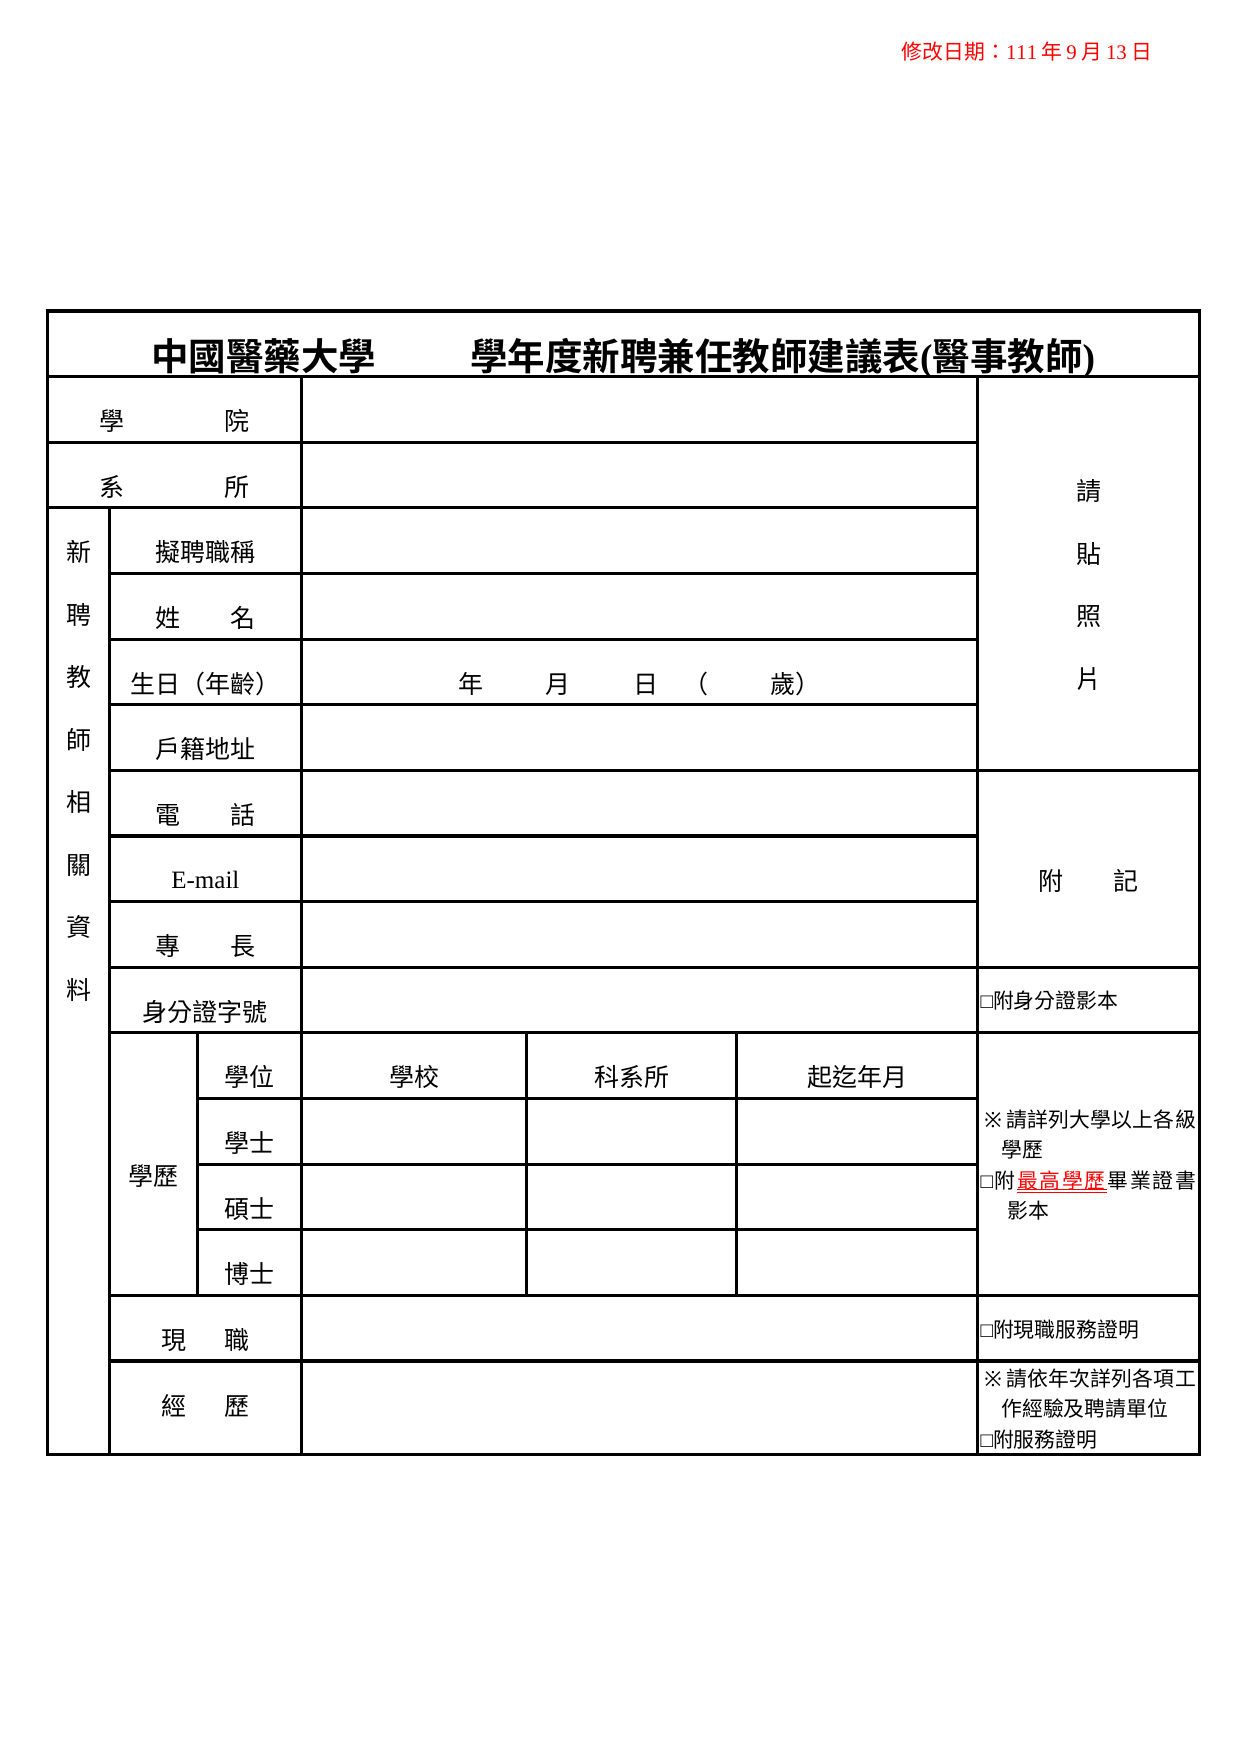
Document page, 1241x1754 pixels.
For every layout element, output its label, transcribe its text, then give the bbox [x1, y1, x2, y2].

table_cell [303, 1100, 525, 1162]
table_cell 學歷 [111, 1034, 196, 1294]
table_cell [303, 838, 976, 900]
table_cell [738, 1166, 976, 1228]
table_cell 請 貼 照 片 [979, 378, 1198, 769]
table_cell 電 話 [111, 772, 300, 834]
table_cell [528, 1231, 735, 1294]
table_cell [303, 575, 976, 637]
table_cell 生日（年齡） [111, 641, 300, 703]
table_header 中國醫藥大學 學年度新聘兼任教師建議表(醫事教師) [49, 313, 1198, 375]
table_cell 戶籍地址 [111, 706, 300, 769]
table_cell [303, 969, 976, 1031]
table_cell [303, 772, 976, 834]
table_cell 擬聘職稱 [111, 509, 300, 572]
table_cell [303, 509, 976, 572]
table_cell [303, 1231, 525, 1294]
table_cell 碩士 [199, 1166, 300, 1228]
table_cell 年 月 日 （ 歲） [303, 641, 976, 703]
table_cell 系 所 [49, 444, 300, 506]
table_cell [738, 1231, 976, 1294]
table_cell 專 長 [111, 903, 300, 966]
table_cell 學校 [303, 1034, 525, 1097]
table_cell [303, 706, 976, 769]
table_cell [738, 1100, 976, 1162]
table_cell [528, 1100, 735, 1162]
table_cell 學士 [199, 1100, 300, 1162]
table_cell 身分證字號 [111, 969, 300, 1031]
table_cell [303, 1363, 976, 1453]
table_cell [303, 903, 976, 966]
table_cell □附現職服務證明 [979, 1297, 1198, 1359]
table_cell 姓 名 [111, 575, 300, 637]
table_cell [303, 444, 976, 506]
table_cell □附身分證影本 [979, 969, 1198, 1031]
table_cell 起迄年月 [738, 1034, 976, 1097]
table_cell E-mail [111, 838, 300, 900]
table_cell 現 職 [111, 1297, 300, 1359]
table_cell 科系所 [528, 1034, 735, 1097]
table_cell ※請依年次詳列各項工作經驗及聘請單位 □附服務證明 [979, 1363, 1198, 1453]
table_cell [303, 1297, 976, 1359]
table_cell 學位 [199, 1034, 300, 1097]
table_cell [528, 1166, 735, 1228]
table_cell ※請詳列大學以上各級學歷 □附最高學歷畢業證書影本 [979, 1034, 1198, 1294]
table_cell 經 歷 [111, 1363, 300, 1453]
table_cell [303, 378, 976, 441]
table_cell 附 記 [979, 772, 1198, 966]
table_cell [303, 1166, 525, 1228]
table_cell 學 院 [49, 378, 300, 441]
table_cell 新 聘 教 師 相 關 資 料 [49, 509, 108, 1453]
table_cell 博士 [199, 1231, 300, 1294]
